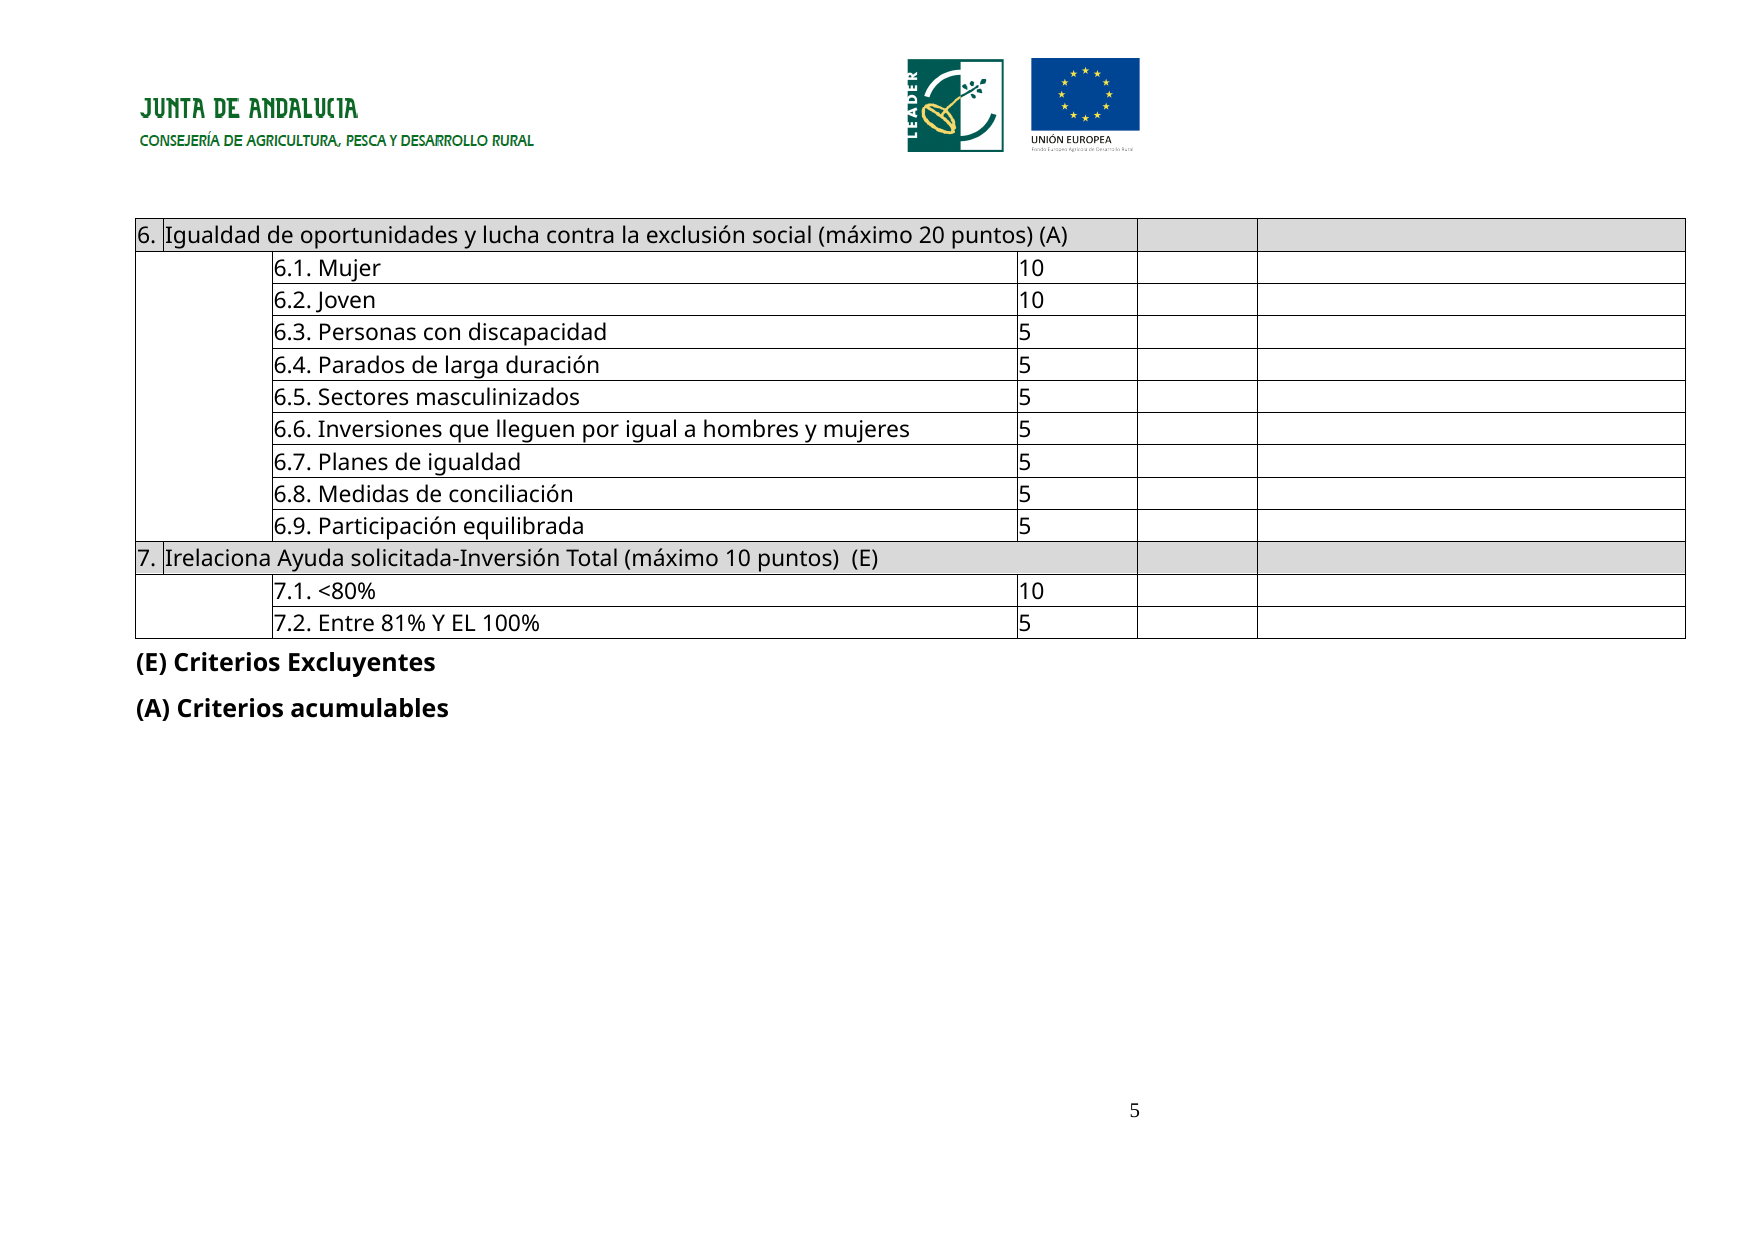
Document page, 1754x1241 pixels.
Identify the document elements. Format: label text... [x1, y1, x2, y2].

table_cell [1138, 607, 1257, 638]
table_cell 5 [1018, 413, 1137, 444]
table_cell Irelaciona Ayuda solicitada-Inversión Total (máximo 10 puntos) (E) [164, 542, 1137, 573]
table_cell 5 [1018, 316, 1137, 347]
table_cell [1258, 349, 1685, 380]
table_cell [1258, 542, 1685, 573]
table_cell 6.6. Inversiones que lleguen por igual a hombres y mujeres [273, 413, 1017, 444]
table_cell 10 [1018, 252, 1137, 283]
table_cell 10 [1018, 284, 1137, 315]
table_cell 6.5. Sectores masculinizados [273, 381, 1017, 412]
picture [140, 94, 539, 149]
table_cell [1258, 445, 1685, 477]
table_cell 6.1. Mujer [273, 252, 1017, 283]
table_cell [1138, 252, 1257, 283]
table_cell [1138, 445, 1257, 477]
table_cell 6.4. Parados de larga duración [273, 349, 1017, 380]
table_cell [1138, 316, 1257, 347]
table_cell [1138, 349, 1257, 380]
table_cell 6. [136, 219, 163, 251]
table_cell [1138, 542, 1257, 573]
table_cell [136, 575, 272, 638]
table_cell 5 [1018, 478, 1137, 509]
table_cell [1258, 575, 1685, 606]
table_cell Igualdad de oportunidades y lucha contra la exclusión social (máximo 20 puntos) (A) [164, 219, 1137, 251]
table_cell [136, 252, 272, 541]
picture [1031, 58, 1140, 152]
table_cell [1258, 381, 1685, 412]
text (E) Criterios Excluyentes [136, 645, 1588, 679]
table_cell 5 [1018, 445, 1137, 477]
table_cell 5 [1018, 381, 1137, 412]
table_cell 5 [1018, 607, 1137, 638]
table_cell [1258, 252, 1685, 283]
table_cell 7.1. <80% [273, 575, 1017, 606]
text (A) Criterios acumulables [136, 691, 1588, 725]
table_cell [1258, 478, 1685, 509]
table_cell 6.9. Participación equilibrada [273, 510, 1017, 541]
table_cell 5 [1018, 510, 1137, 541]
table_cell [1138, 219, 1257, 251]
table_cell [1138, 575, 1257, 606]
table_cell [1258, 510, 1685, 541]
table_cell 6.3. Personas con discapacidad [273, 316, 1017, 347]
table_cell 6.2. Joven [273, 284, 1017, 315]
table_cell 6.7. Planes de igualdad [273, 445, 1017, 477]
table_cell 10 [1018, 575, 1137, 606]
table_cell [1138, 510, 1257, 541]
table_cell 6.8. Medidas de conciliación [273, 478, 1017, 509]
table_cell [1138, 478, 1257, 509]
table_cell [1258, 316, 1685, 347]
table_cell 7. [136, 542, 163, 573]
table_cell [1138, 284, 1257, 315]
table_cell [1258, 413, 1685, 444]
table_cell [1258, 284, 1685, 315]
table_cell 7.2. Entre 81% Y EL 100% [273, 607, 1017, 638]
table_cell [1258, 607, 1685, 638]
table_cell 5 [1018, 349, 1137, 380]
table_cell [1138, 413, 1257, 444]
table_cell [1258, 219, 1685, 251]
table_cell [1138, 381, 1257, 412]
